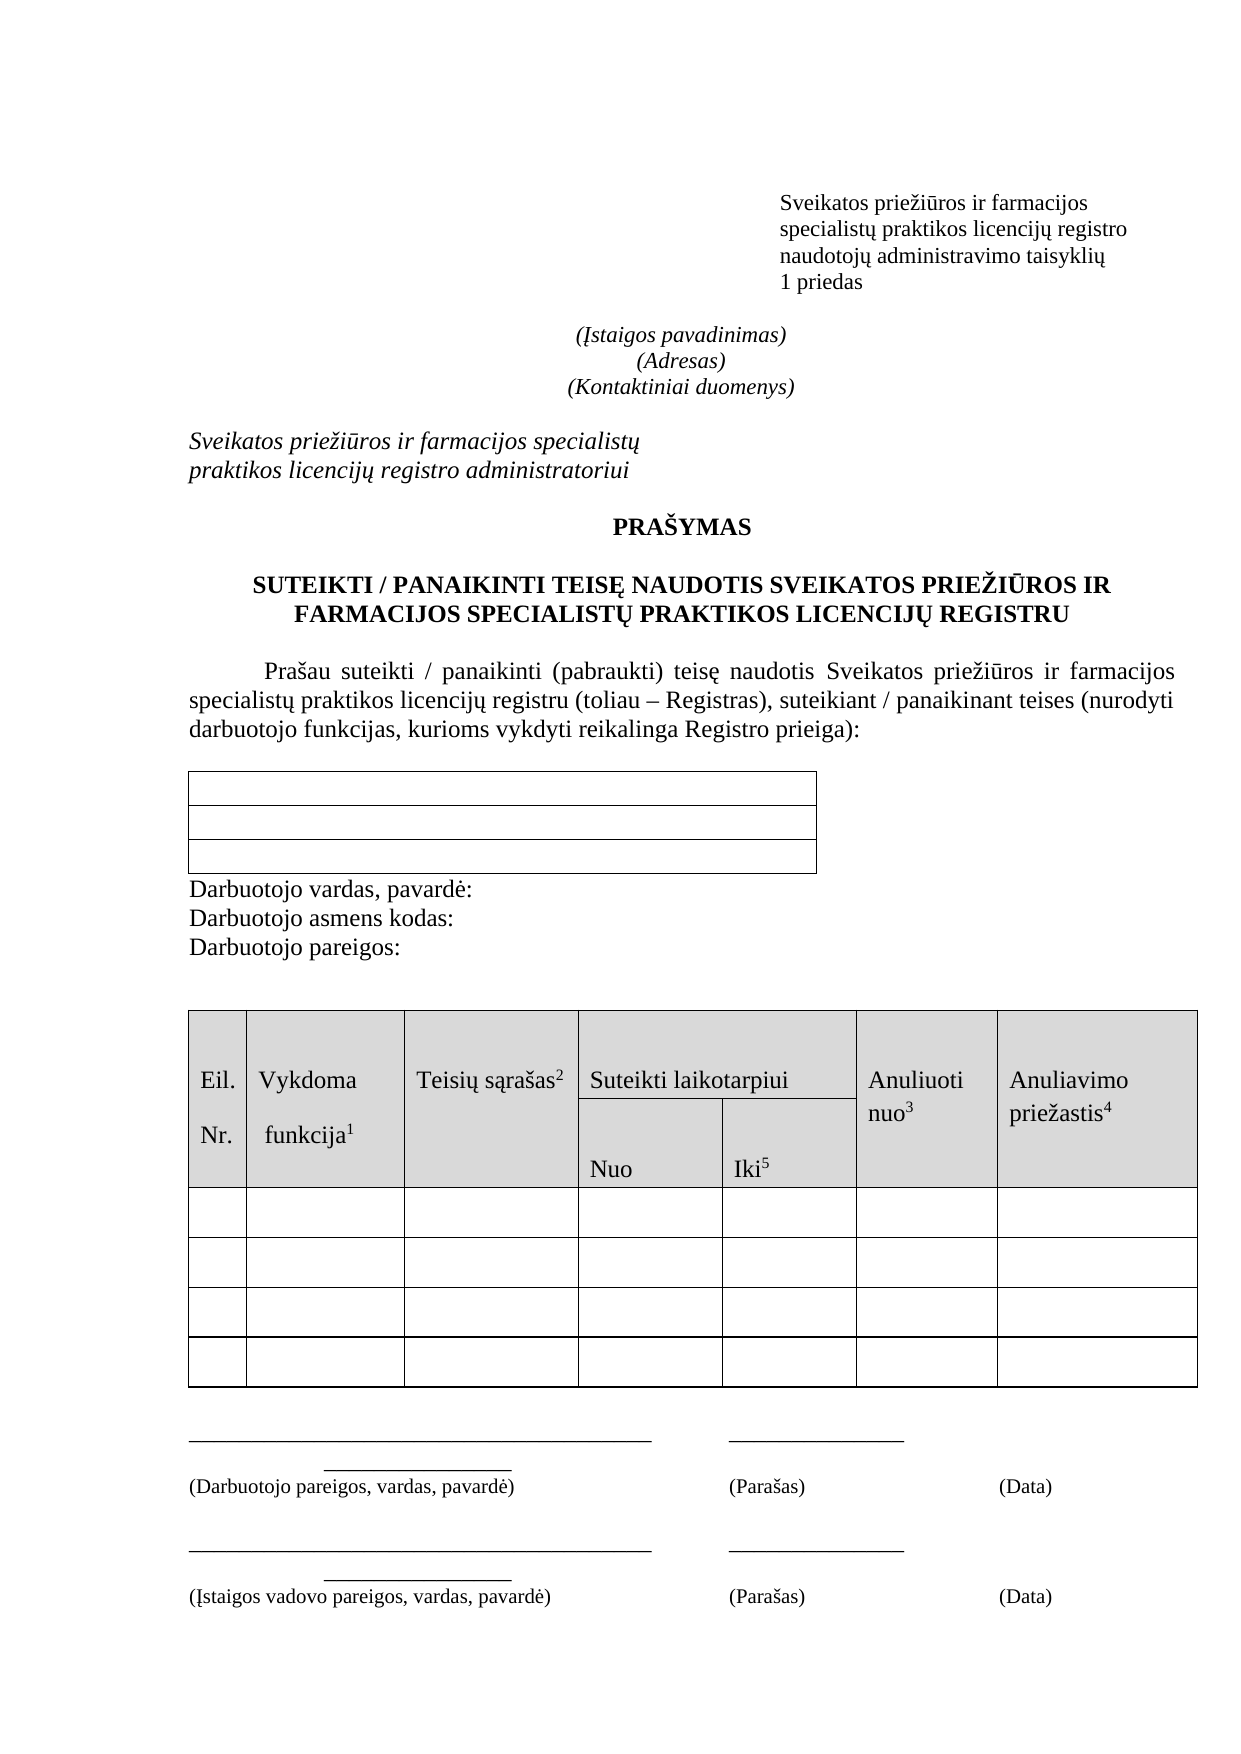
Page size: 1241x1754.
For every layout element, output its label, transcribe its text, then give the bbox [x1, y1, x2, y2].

text _____________________________________ ______________ _______________ [189, 1526, 1175, 1584]
table_cell [723, 1338, 856, 1386]
text SUTEIKTI / PANAIKINTI TEISĘ NAUDOTIS SVEIKATOS PRIEŽIŪROS IR FARMACIJOS SPECIALISTŲ PRAKTIKOS LICENCIJŲ REGISTRU [189, 570, 1175, 627]
table_header Anuliuoti nuo3 [857, 1011, 997, 1187]
table_cell [189, 1238, 246, 1287]
text PRAŠYMAS [189, 512, 1175, 541]
text Darbuotojo vardas, pavardė: [189, 874, 1175, 903]
table_cell Nuo [579, 1099, 722, 1187]
text Darbuotojo pareigos: [189, 932, 1175, 961]
table_cell Iki5 [723, 1099, 856, 1187]
table_header Vykdoma funkcija1 [247, 1011, 404, 1187]
table_cell [998, 1238, 1197, 1287]
table_cell [189, 1338, 246, 1386]
table_cell [405, 1338, 578, 1386]
table_cell [723, 1238, 856, 1287]
text praktikos licencijų registro administratoriui [189, 455, 1175, 484]
table_cell [189, 806, 816, 839]
table_header [189, 772, 816, 805]
text Prašau suteikti / panaikinti (pabraukti) teisę naudotis Sveikatos priežiūros ir farmacijos specialistų praktikos licencijų registru (toliau – Registras), suteikiant / panaikinant teises (nurodyti darbuotojo funkcijas, kurioms vykdyti reikalinga Registro prieiga): [189, 656, 1175, 742]
text Darbuotojo asmens kodas: [189, 903, 1175, 932]
text (Kontaktiniai duomenys) [189, 373, 1175, 400]
table_header Teisių sąrašas2 [405, 1011, 578, 1187]
text (Įstaigos pavadinimas) [189, 321, 1175, 347]
text 1 priedas [779, 268, 1175, 294]
table_cell [857, 1238, 997, 1287]
table_cell [405, 1288, 578, 1336]
table_cell [579, 1188, 722, 1237]
table_header Eil. Nr. [189, 1011, 246, 1187]
table_header Suteikti laikotarpiui [579, 1011, 856, 1098]
table_cell [857, 1188, 997, 1237]
table_cell [247, 1338, 404, 1386]
table_cell [405, 1238, 578, 1287]
table_cell [405, 1188, 578, 1237]
table_cell [723, 1288, 856, 1336]
table_cell [189, 1188, 246, 1237]
table_cell [857, 1288, 997, 1336]
table_cell [998, 1338, 1197, 1386]
text Sveikatos priežiūros ir farmacijos specialistų [189, 426, 1175, 455]
table_cell [998, 1188, 1197, 1237]
table_cell [579, 1238, 722, 1287]
text Sveikatos priežiūros ir farmacijos specialistų praktikos licencijų registro naudotojų administravimo taisyklių [779, 189, 1175, 268]
table_header Anuliavimo priežastis4 [998, 1011, 1197, 1187]
table_cell [998, 1288, 1197, 1336]
table_cell [723, 1188, 856, 1237]
table_cell [247, 1288, 404, 1336]
table_cell [579, 1288, 722, 1336]
text (Įstaigos vadovo pareigos, vardas, pavardė) (Parašas) (Data) [189, 1584, 1175, 1608]
table_cell [189, 1288, 246, 1336]
table_cell [247, 1188, 404, 1237]
table_cell [579, 1338, 722, 1386]
table_cell [189, 840, 816, 873]
table_cell [247, 1238, 404, 1287]
table_cell [857, 1338, 997, 1386]
text (Adresas) [189, 347, 1175, 373]
text _____________________________________ ______________ _______________ (Darbuotojo pareigos, vardas, pavardė) (Parašas) (Data) [189, 1416, 1175, 1498]
